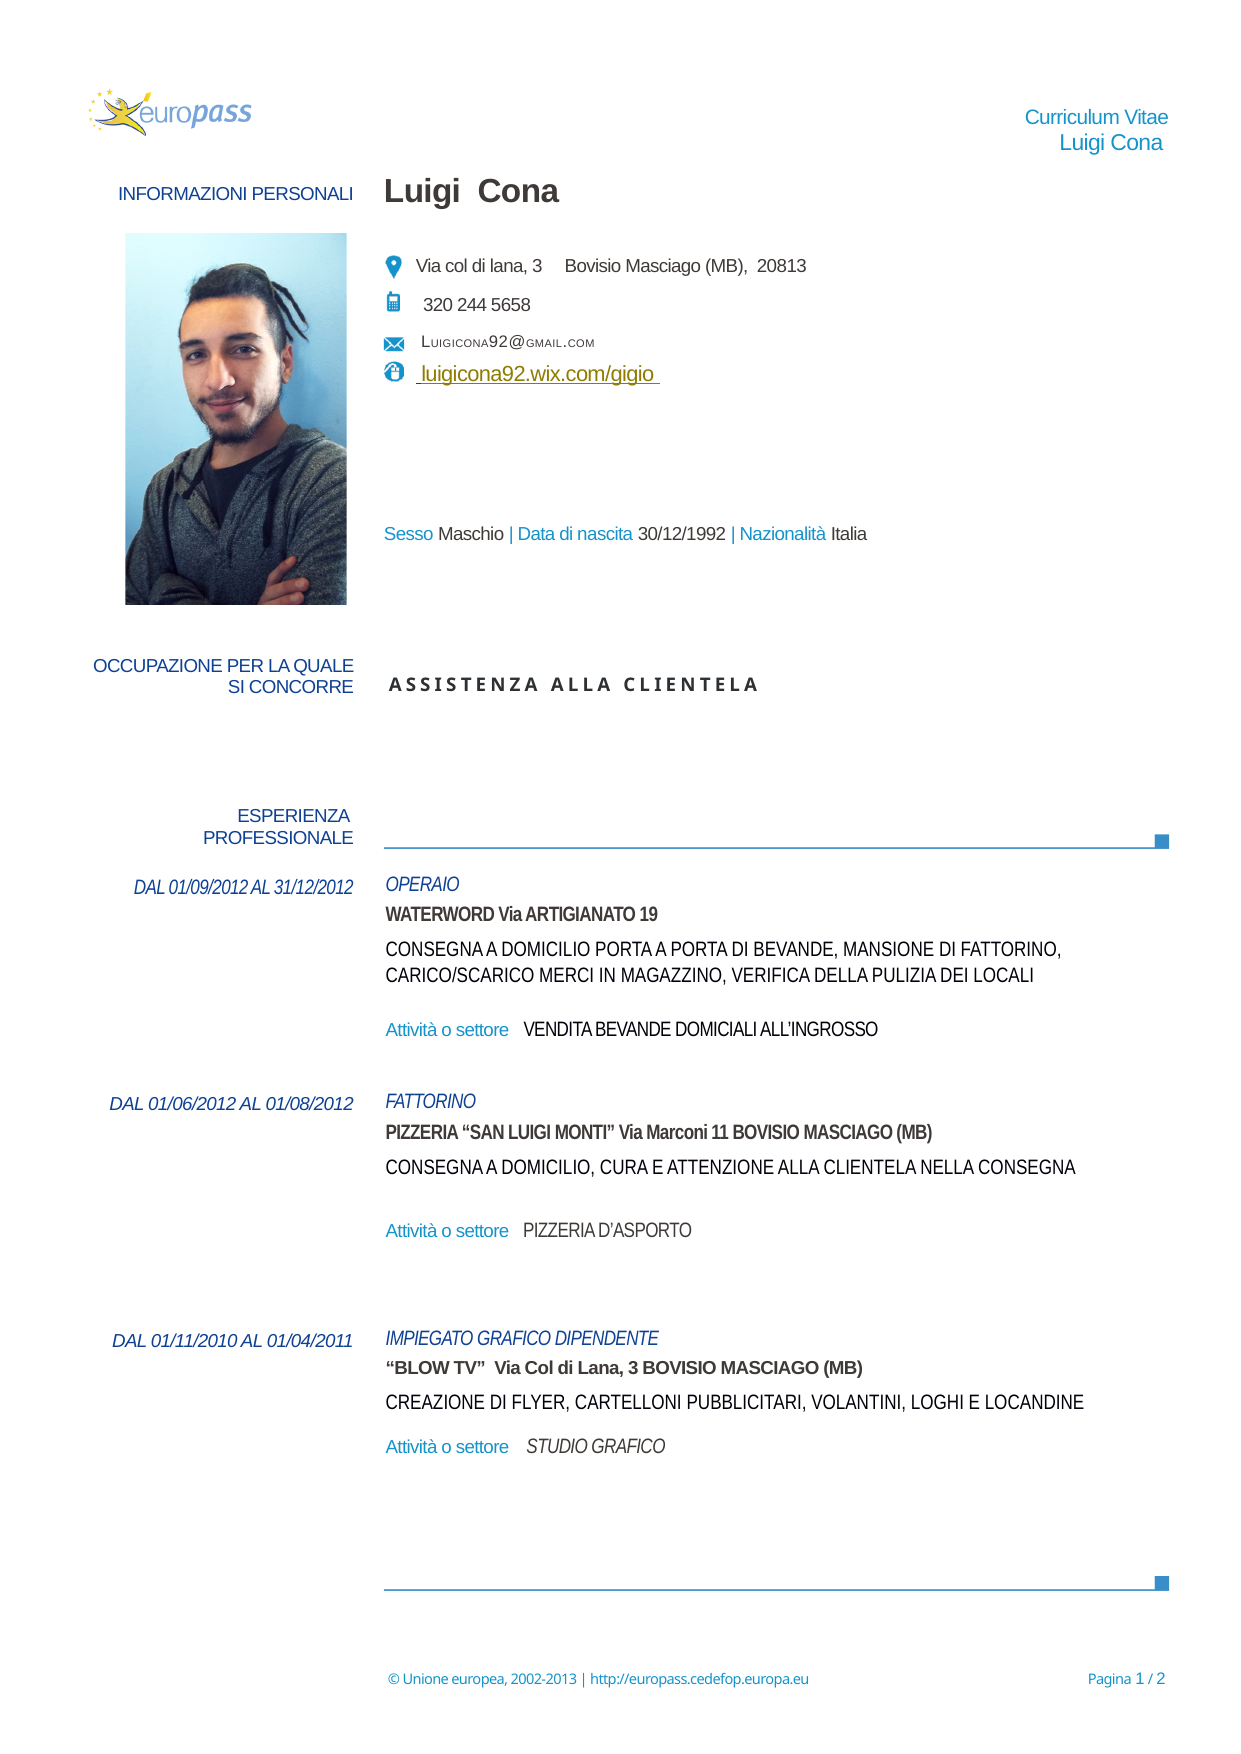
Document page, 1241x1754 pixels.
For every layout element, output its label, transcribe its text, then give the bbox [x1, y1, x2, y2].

table_cell CONSEGNA A DOMICILIO PORTA A PORTA DI BEVANDE, MANSIONE DI FATTORINO, CARICO/SCARICO MERCI IN MAGAZZINO, VERIFICA DELLA PULIZIA DEI LOCALI [385, 935, 1240, 989]
table_cell Sesso Maschio | Data di nascita 30/12/1992 | Nazionalità Italia [384, 432, 1169, 627]
table_cell [89, 210, 1169, 233]
table_cell [385, 1459, 1240, 1557]
table_header [89, 1576, 384, 1600]
table_cell WATERWORD Via ARTIGIANATO 19 [385, 896, 1240, 935]
table_cell DAL 01/11/2010 AL 01/04/2011 [89, 1278, 385, 1351]
table_header DAL 01/09/2012 AL 31/12/2012 [89, 873, 385, 1041]
picture [383, 360, 404, 382]
table_cell [89, 1114, 385, 1153]
table_cell Attività o settore VENDITA BEVANDE DOMICIALI ALL’INGROSSO [385, 989, 1240, 1041]
table_cell [384, 396, 1169, 432]
table_header INFORMAZIONI PERSONALI [89, 171, 384, 210]
table_cell [89, 233, 384, 627]
table_header ESPERIENZA PROFESSIONALE [89, 805, 384, 848]
picture [88, 88, 252, 136]
table_cell CONSEGNA A DOMICILIO, CURA E ATTENZIONE ALLA CLIENTELA NELLA CONSEGNA [385, 1153, 1240, 1207]
table_cell [89, 1423, 385, 1458]
table_cell Via col di lana, 3 Bovisio Masciago (MB), 20813 [384, 233, 1169, 290]
table_header OPERAIO [385, 873, 1240, 896]
table_cell Attività o settore STUDIO GRAFICO [385, 1423, 1240, 1458]
picture [383, 331, 405, 355]
picture [125, 233, 347, 605]
table_cell 320 244 5658 [384, 290, 1169, 325]
table_header [384, 805, 1169, 834]
table_cell DAL 01/06/2012 AL 01/08/2012 [89, 1041, 385, 1114]
table_cell PIZZERIA “SAN LUIGI MONTI” Via Marconi 11 BOVISIO MASCIAGO (MB) [385, 1114, 1240, 1153]
table_cell [89, 1243, 385, 1278]
table_header Luigi Cona [384, 171, 1169, 210]
table_cell FATTORINO [385, 1041, 1240, 1114]
table_cell [385, 1243, 1240, 1278]
table_cell Luigicona92@gmail.com [384, 325, 1169, 361]
table_cell CREAZIONE DI FLYER, CARTELLONI PUBBLICITARI, VOLANTINI, LOGHI E LOCANDINE [385, 1388, 1240, 1423]
table_cell [89, 1153, 385, 1207]
table_header [384, 1591, 1169, 1600]
table_cell Attività o settore PIZZERIA D’ASPORTO [385, 1207, 1240, 1242]
table_cell [89, 1351, 385, 1388]
table_cell luigicona92.wix.com/gigio [384, 361, 1169, 396]
picture [383, 1576, 1170, 1591]
table_header occupaZIONE PER LA QUALE SI CONCORRE [89, 646, 384, 728]
table_cell [89, 1388, 385, 1423]
table_cell IMPIEGATO GRAFICO DIPENDENTE [385, 1278, 1240, 1351]
table_header ASSISTENZA ALLA CLIENTELA [384, 646, 1169, 728]
table_cell “BLOW TV” Via Col di Lana, 3 BOVISIO MASCIAGO (MB) [385, 1351, 1240, 1388]
picture [383, 290, 404, 312]
table_cell [89, 1207, 385, 1242]
table_cell [89, 1459, 385, 1557]
picture [383, 834, 1170, 849]
picture [383, 255, 404, 279]
